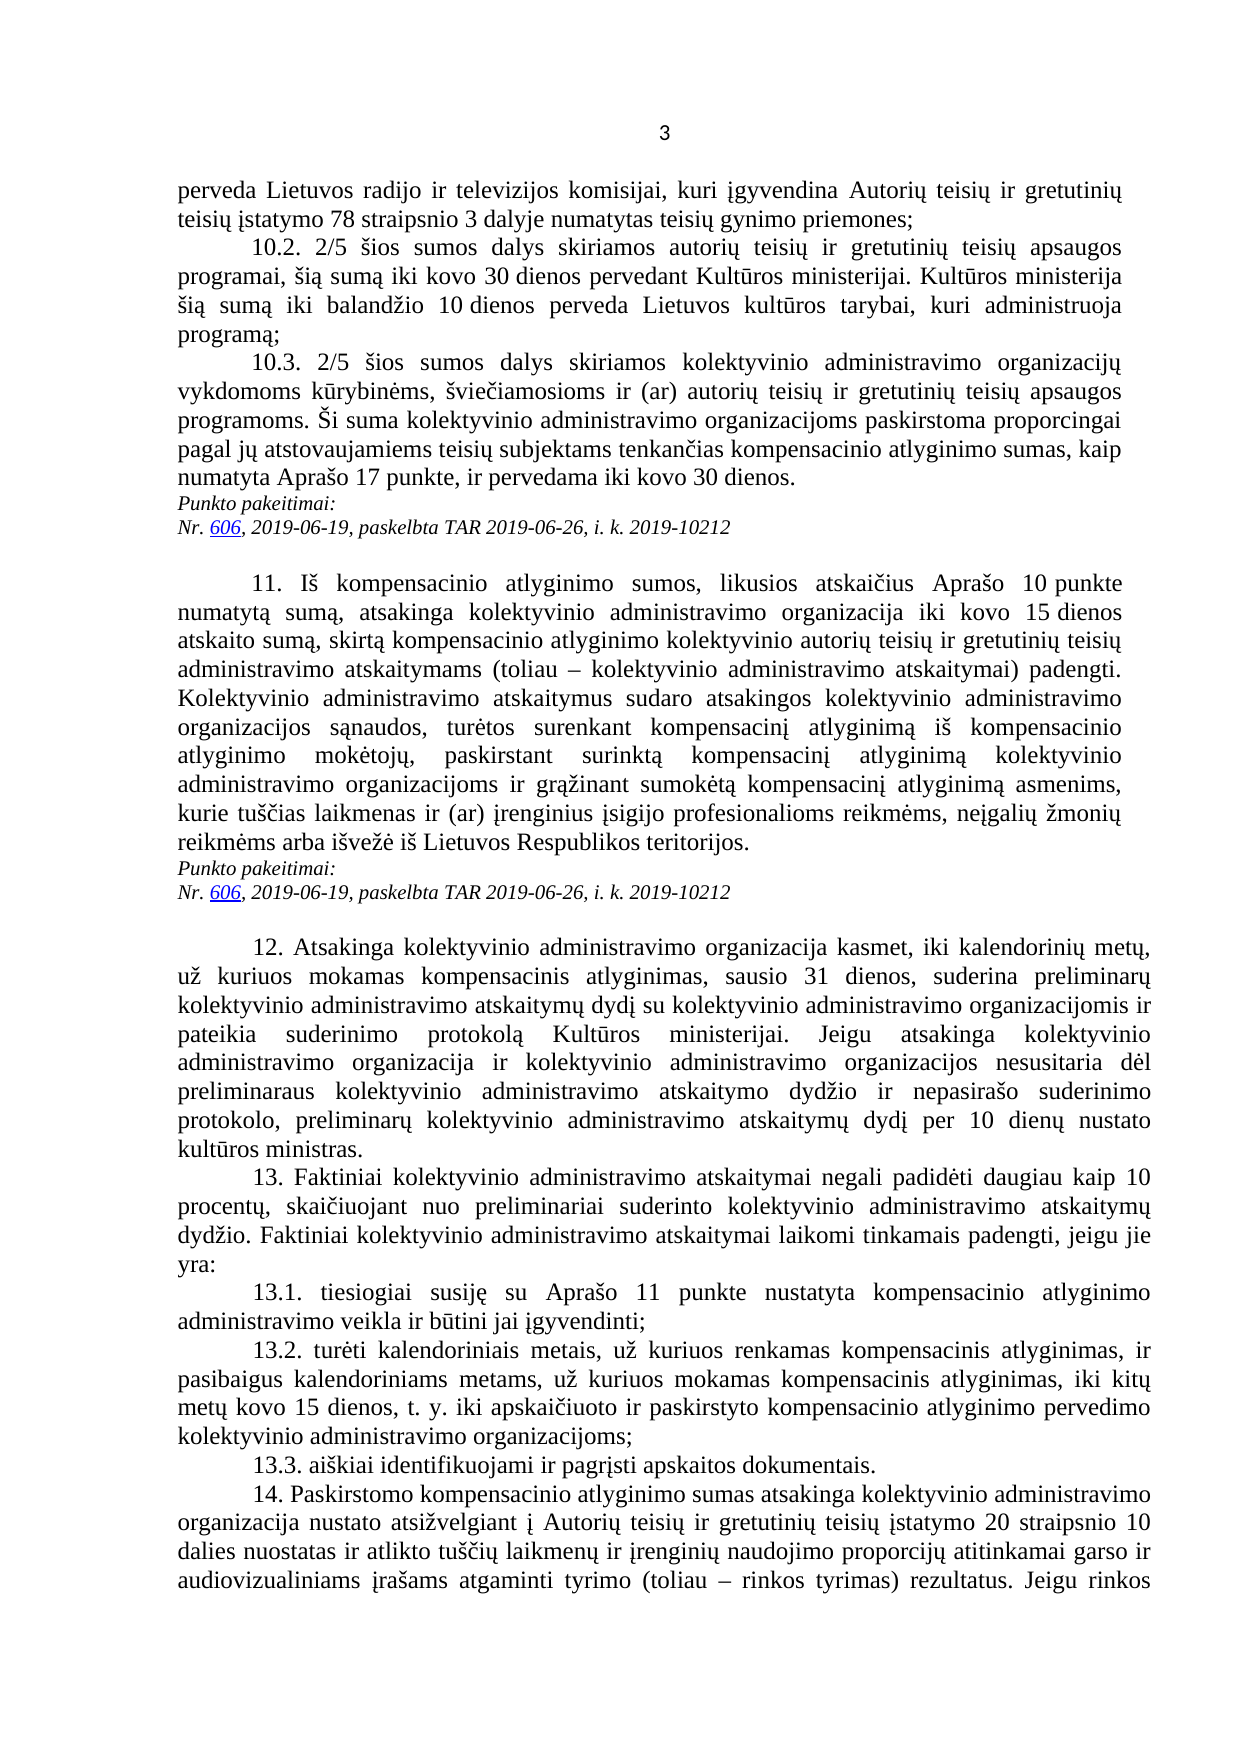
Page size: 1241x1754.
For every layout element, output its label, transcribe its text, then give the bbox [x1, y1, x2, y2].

text 11. Iš kompensacinio atlyginimo sumos, likusios atskaičius Aprašo 10 punkte numatytą sumą, atsakinga kolektyvinio administravimo organizacija iki kovo 15 dienos atskaito sumą, skirtą kompensacinio atlyginimo kolektyvinio autorių teisių ir gretutinių teisių administravimo atskaitymams (toliau – kolektyvinio administravimo atskaitymai) padengti. Kolektyvinio administravimo atskaitymus sudaro atsakingos kolektyvinio administravimo organizacijos sąnaudos, turėtos surenkant kompensacinį atlyginimą iš kompensacinio atlyginimo mokėtojų, paskirstant surinktą kompensacinį atlyginimą kolektyvinio administravimo organizacijoms ir grąžinant sumokėtą kompensacinį atlyginimą asmenims, kurie tuščias laikmenas ir (ar) įrenginius įsigijo profesionalioms reikmėms, neįgalių žmonių reikmėms arba išvežė iš Lietuvos Respublikos teritorijos. [177, 568, 1122, 856]
text 10.3. 2/5 šios sumos dalys skiriamos kolektyvinio administravimo organizacijų vykdomoms kūrybinėms, šviečiamosioms ir (ar) autorių teisių ir gretutinių teisių apsaugos programoms. Ši suma kolektyvinio administravimo organizacijoms paskirstoma proporcingai pagal jų atstovaujamiems teisių subjektams tenkančias kompensacinio atlyginimo sumas, kaip numatyta Aprašo 17 punkte, ir pervedama iki kovo 30 dienos. [177, 347, 1122, 491]
text Punkto pakeitimai: [177, 856, 1152, 879]
text 13.2. turėti kalendoriniais metais, už kuriuos renkamas kompensacinis atlyginimas, ir pasibaigus kalendoriniams metams, už kuriuos mokamas kompensacinis atlyginimas, iki kitų metų kovo 15 dienos, t. y. iki apskaičiuoto ir paskirstyto kompensacinio atlyginimo pervedimo kolektyvinio administravimo organizacijoms; [177, 1335, 1152, 1450]
text 10.2. 2/5 šios sumos dalys skiriamos autorių teisių ir gretutinių teisių apsaugos programai, šią sumą iki kovo 30 dienos pervedant Kultūros ministerijai. Kultūros ministerija šią sumą iki balandžio 10 dienos perveda Lietuvos kultūros tarybai, kuri administruoja programą; [177, 232, 1122, 347]
text 14. Paskirstomo kompensacinio atlyginimo sumas atsakinga kolektyvinio administravimo organizacija nustato atsižvelgiant į Autorių teisių ir gretutinių teisių įstatymo 20 straipsnio 10 dalies nuostatas ir atlikto tuščių laikmenų ir įrenginių naudojimo proporcijų atitinkamai garso ir audiovizualiniams įrašams atgaminti tyrimo (toliau – rinkos tyrimas) rezultatus. Jeigu rinkos [177, 1479, 1152, 1594]
text 12. Atsakinga kolektyvinio administravimo organizacija kasmet, iki kalendorinių metų, už kuriuos mokamas kompensacinis atlyginimas, sausio 31 dienos, suderina preliminarų kolektyvinio administravimo atskaitymų dydį su kolektyvinio administravimo organizacijomis ir pateikia suderinimo protokolą Kultūros ministerijai. Jeigu atsakinga kolektyvinio administravimo organizacija ir kolektyvinio administravimo organizacijos nesusitaria dėl preliminaraus kolektyvinio administravimo atskaitymo dydžio ir nepasirašo suderinimo protokolo, preliminarų kolektyvinio administravimo atskaitymų dydį per 10 dienų nustato kultūros ministras. [177, 932, 1152, 1162]
text perveda Lietuvos radijo ir televizijos komisijai, kuri įgyvendina Autorių teisių ir gretutinių teisių įstatymo 78 straipsnio 3 dalyje numatytas teisių gynimo priemones; [177, 175, 1122, 232]
text Nr. 606, 2019-06-19, paskelbta TAR 2019-06-26, i. k. 2019-10212 [177, 515, 1152, 539]
text Nr. 606, 2019-06-19, paskelbta TAR 2019-06-26, i. k. 2019-10212 [177, 879, 1152, 904]
text Punkto pakeitimai: [177, 491, 1152, 515]
text 13. Faktiniai kolektyvinio administravimo atskaitymai negali padidėti daugiau kaip 10 procentų, skaičiuojant nuo preliminariai suderinto kolektyvinio administravimo atskaitymų dydžio. Faktiniai kolektyvinio administravimo atskaitymai laikomi tinkamais padengti, jeigu jie yra: [177, 1162, 1152, 1277]
text 13.1. tiesiogiai susiję su Aprašo 11 punkte nustatyta kompensacinio atlyginimo administravimo veikla ir būtini jai įgyvendinti; [177, 1277, 1152, 1335]
text 13.3. aiškiai identifikuojami ir pagrįsti apskaitos dokumentais. [177, 1450, 1152, 1479]
